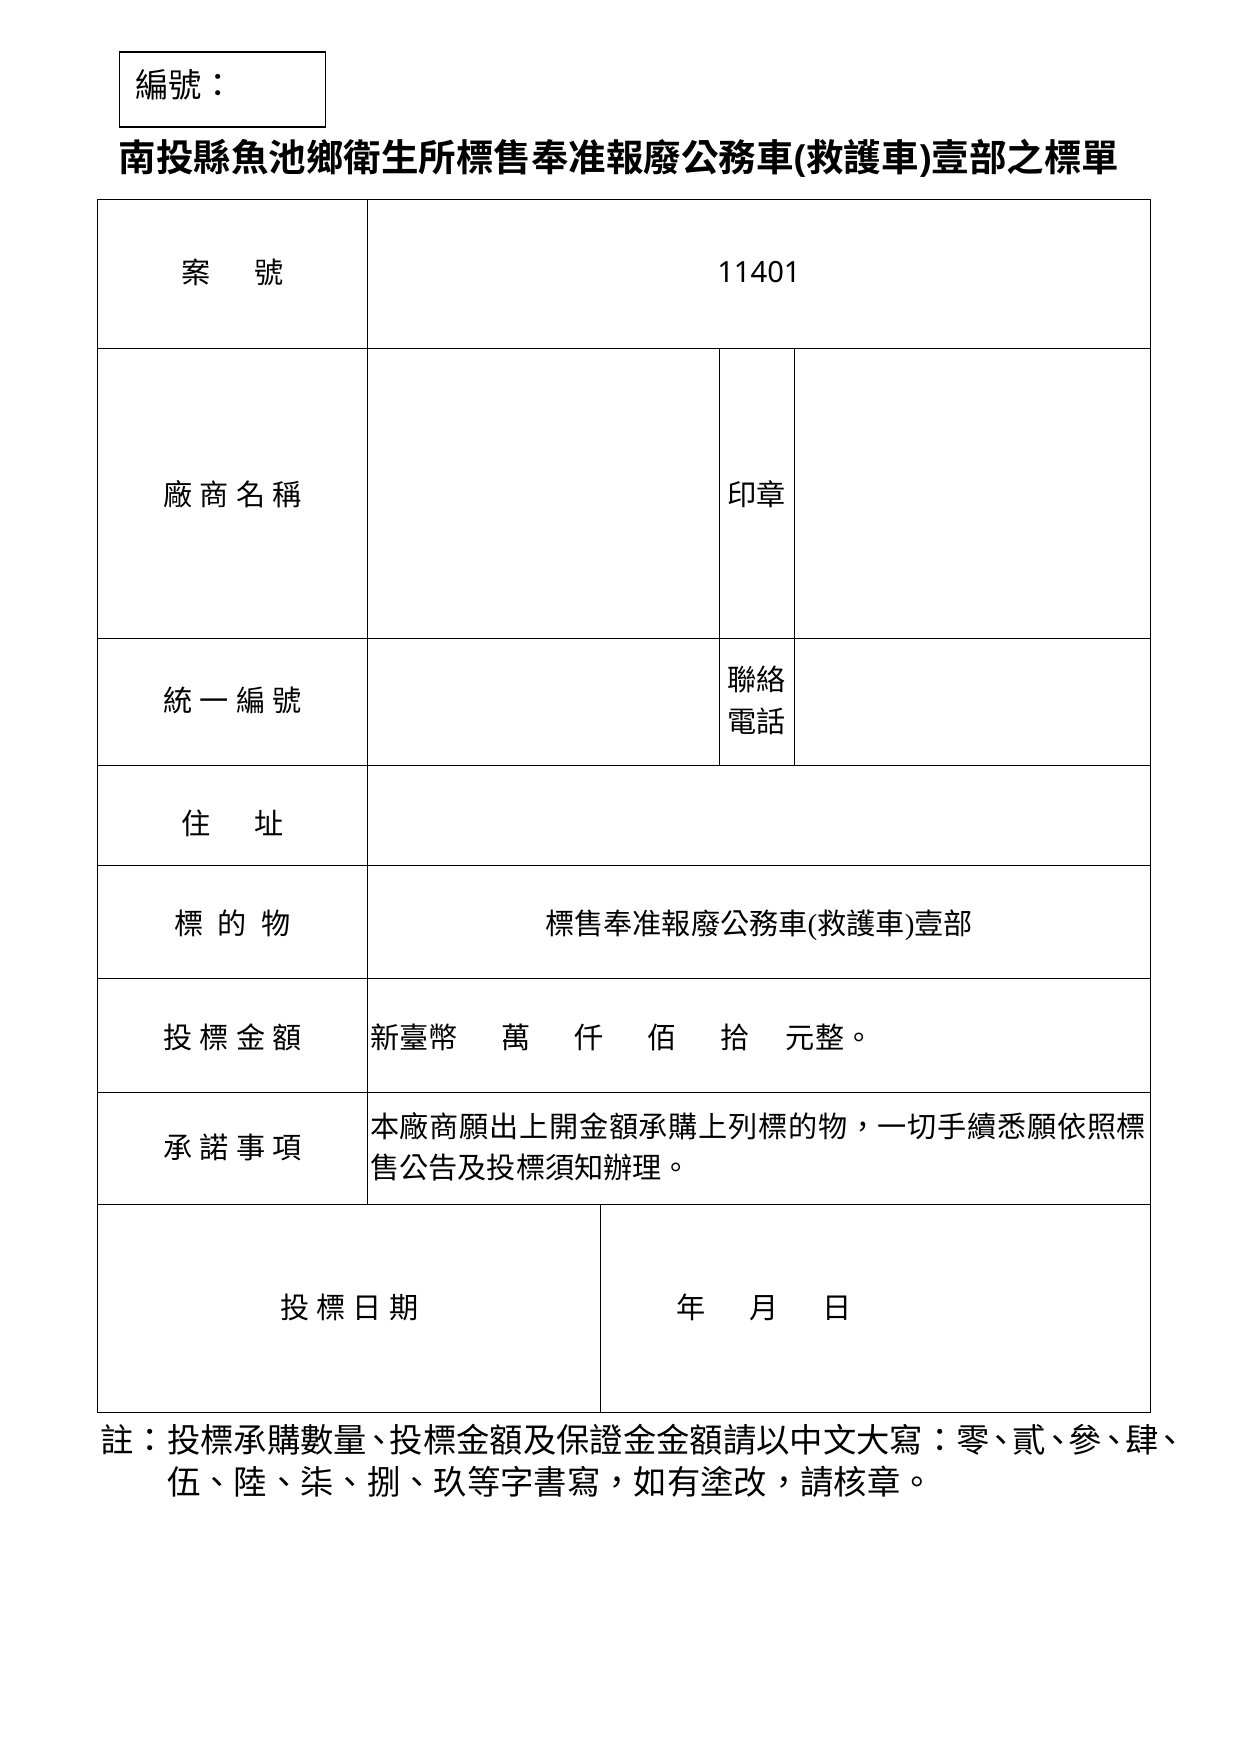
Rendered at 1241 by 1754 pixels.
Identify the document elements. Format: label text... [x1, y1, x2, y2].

table_cell 投 標 日 期 [98, 1205, 600, 1412]
table_header 11401 [368, 200, 1150, 348]
table_cell 承 諾 事 項 [98, 1093, 367, 1204]
table_cell 廠 商 名 稱 [98, 349, 367, 637]
text 註：投標承購數量、投標金額及保證金金額請以中文大寫：零、貳、參、肆、伍、陸、柒、捌、玖等字書寫，如有塗改，請核章。 [100, 1419, 1181, 1503]
table_cell [795, 639, 1150, 765]
table_cell 統 一 編 號 [98, 639, 367, 765]
table_cell 標 的 物 [98, 866, 367, 978]
table_cell 印章 [720, 349, 794, 637]
table_cell 投 標 金 額 [98, 979, 367, 1092]
table_cell 住 址 [98, 766, 367, 864]
table_cell [368, 639, 719, 765]
table_cell 年 月 日 [601, 1205, 1150, 1412]
table_header 案 號 [98, 200, 367, 348]
text 編號： [135, 60, 309, 106]
table_cell [368, 349, 719, 637]
table_cell [368, 766, 1150, 864]
table_cell [795, 349, 1150, 637]
table_cell 標售奉准報廢公務車(救護車)壹部 [368, 866, 1150, 978]
table_cell 本廠商願出上開金額承購上列標的物，一切手續悉願依照標售公告及投標須知辦理。 [368, 1093, 1150, 1204]
table_cell 新臺幣 萬 仟 佰 拾 元整。 [368, 979, 1150, 1092]
table_cell 聯絡電話 [720, 639, 794, 765]
text 南投縣魚池鄉衛生所標售奉准報廢公務車(救護車)壹部之標單 [56, 138, 1181, 180]
